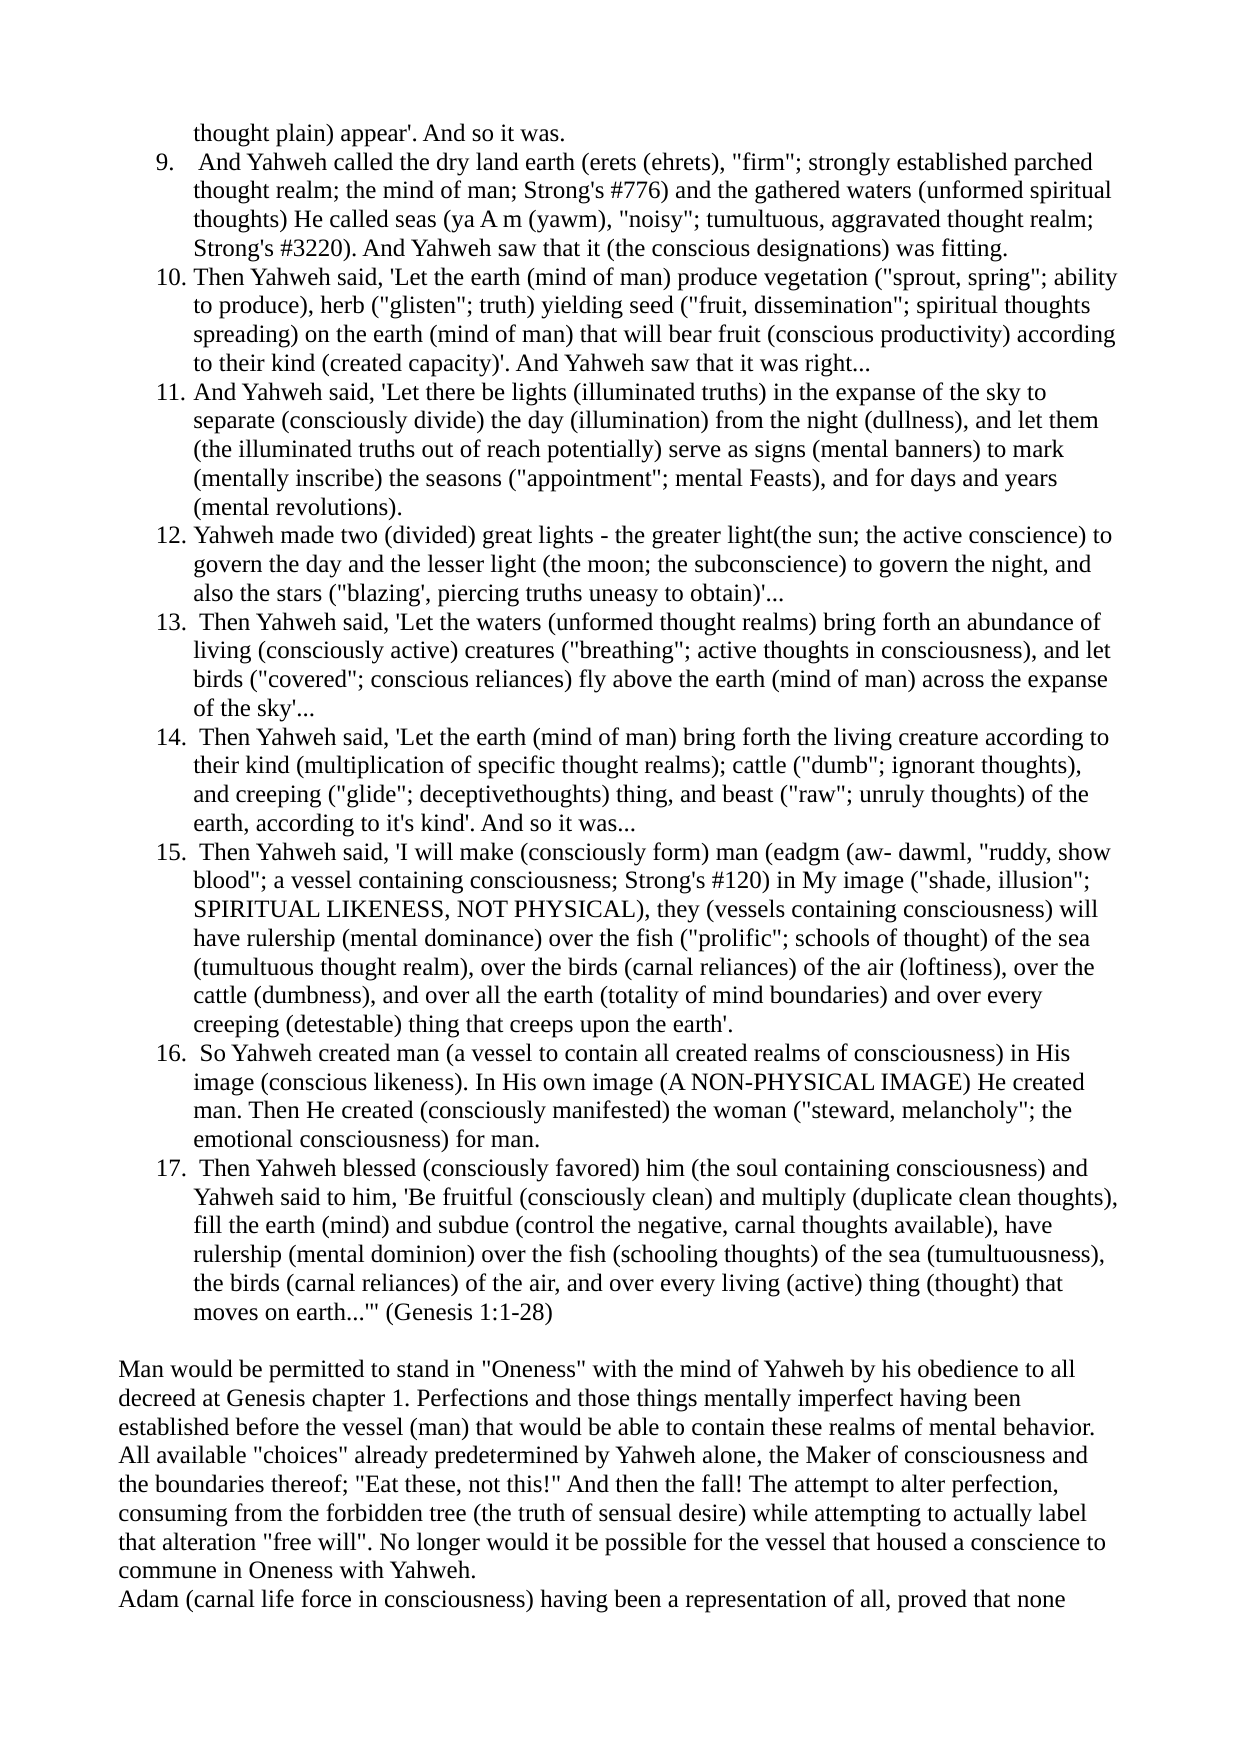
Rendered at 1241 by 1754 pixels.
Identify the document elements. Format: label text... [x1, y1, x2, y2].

list Then Yahweh said, 'Let the earth (mind of man) produce vegetation ("sprout, spring"; ability to produce), herb ("glisten"; truth) yielding seed ("fruit, dissemination"; spiritual thoughts spreading) on the earth (mind of man) that will bear fruit (conscious productivity) according to their kind (created capacity)'. And Yahweh saw that it was right... [156, 262, 1122, 377]
text Man would be permitted to stand in "Oneness" with the mind of Yahweh by his obedience to all decreed at Genesis chapter 1. Perfections and those things mentally imperfect having been established before the vessel (man) that would be able to contain these realms of mental behavior. All available "choices" already predetermined by Yahweh alone, the Maker of consciousness and the boundaries thereof; "Eat these, not this!" And then the fall! The attempt to alter perfection, consuming from the forbidden tree (the truth of sensual desire) while attempting to actually label that alteration "free will". No longer would it be possible for the vessel that housed a conscience to commune in Oneness with Yahweh. [118, 1354, 1122, 1584]
list Then Yahweh said, 'Let the waters (unformed thought realms) bring forth an abundance of living (consciously active) creatures ("breathing"; active thoughts in consciousness), and let birds ("covered"; conscious reliances) fly above the earth (mind of man) across the expanse of the sky'... [156, 607, 1122, 722]
list And Yahweh said, 'Let there be lights (illuminated truths) in the expanse of the sky to separate (consciously divide) the day (illumination) from the night (dullness), and let them (the illuminated truths out of reach potentially) serve as signs (mental banners) to mark (mentally inscribe) the seasons ("appointment"; mental Feasts), and for days and years (mental revolutions). [156, 377, 1122, 521]
list thought plain) appear'. And so it was. [156, 118, 1122, 147]
list Then Yahweh said, 'I will make (consciously form) man (eadgm (aw- dawml, "ruddy, show blood"; a vessel containing consciousness; Strong's #120) in My image ("shade, illusion"; SPIRITUAL LIKENESS, NOT PHYSICAL), they (vessels containing consciousness) will have rulership (mental dominance) over the fish ("prolific"; schools of thought) of the sea (tumultuous thought realm), over the birds (carnal reliances) of the air (loftiness), over the cattle (dumbness), and over all the earth (totality of mind boundaries) and over every creeping (detestable) thing that creeps upon the earth'. [156, 837, 1122, 1038]
list Yahweh made two (divided) great lights - the greater light(the sun; the active conscience) to govern the day and the lesser light (the moon; the subconscience) to govern the night, and also the stars ("blazing', piercing truths uneasy to obtain)'... [156, 521, 1122, 607]
list Then Yahweh blessed (consciously favored) him (the soul containing consciousness) and Yahweh said to him, 'Be fruitful (consciously clean) and multiply (duplicate clean thoughts), fill the earth (mind) and subdue (control the negative, carnal thoughts available), have rulership (mental dominion) over the fish (schooling thoughts) of the sea (tumultuousness), the birds (carnal reliances) of the air, and over every living (active) thing (thought) that moves on earth...'" (Genesis 1:1-28) [156, 1153, 1122, 1326]
list And Yahweh called the dry land earth (erets (ehrets), "firm"; strongly established parched thought realm; the mind of man; Strong's #776) and the gathered waters (unformed spiritual thoughts) He called seas (ya A m (yawm), "noisy"; tumultuous, aggravated thought realm; Strong's #3220). And Yahweh saw that it (the conscious designations) was fitting. [156, 147, 1122, 262]
list So Yahweh created man (a vessel to contain all created realms of consciousness) in His image (conscious likeness). In His own image (A NON-PHYSICAL IMAGE) He created man. Then He created (consciously manifested) the woman ("steward, melancholy"; the emotional consciousness) for man. [156, 1038, 1122, 1153]
text Adam (carnal life force in consciousness) having been a representation of all, proved that none [118, 1584, 1122, 1613]
list Then Yahweh said, 'Let the earth (mind of man) bring forth the living creature according to their kind (multiplication of specific thought realms); cattle ("dumb"; ignorant thoughts), and creeping ("glide"; deceptivethoughts) thing, and beast ("raw"; unruly thoughts) of the earth, according to it's kind'. And so it was... [156, 722, 1122, 837]
